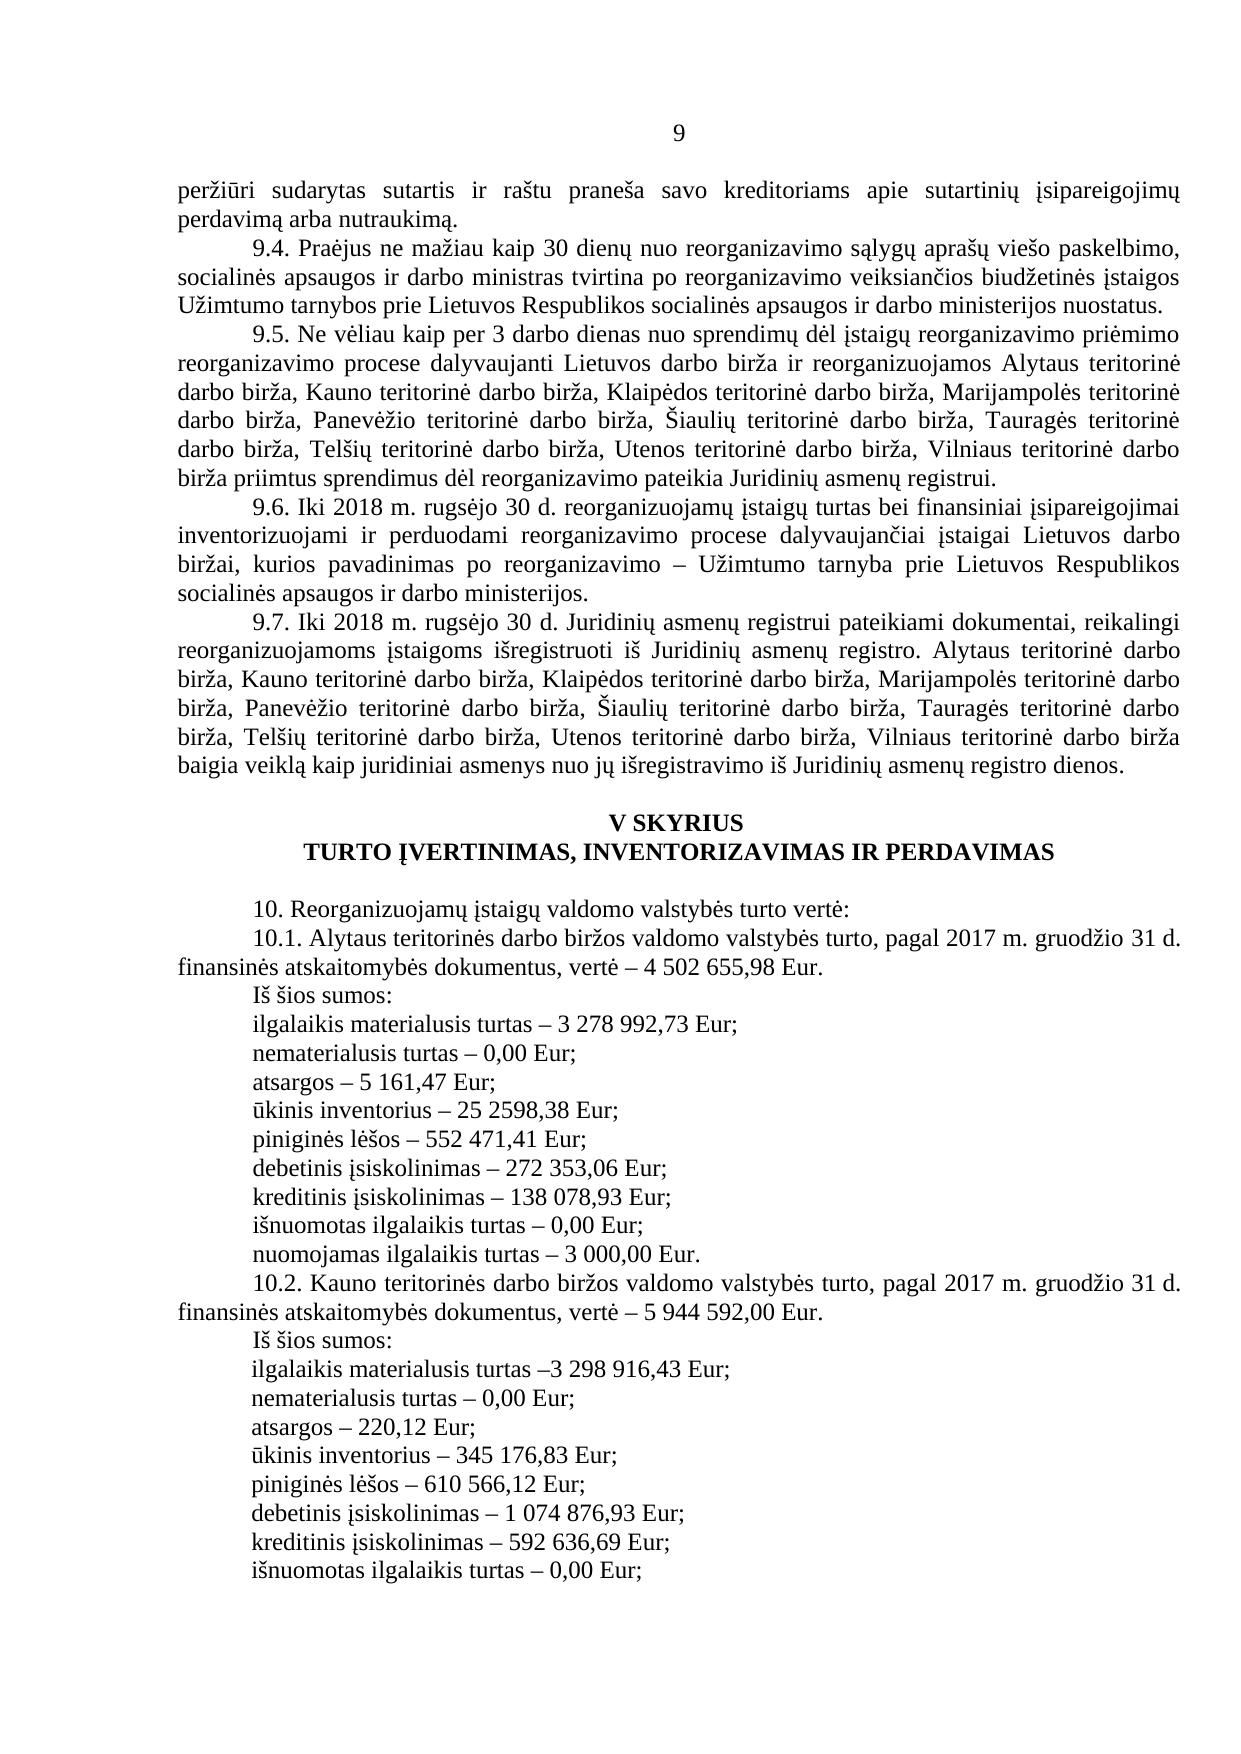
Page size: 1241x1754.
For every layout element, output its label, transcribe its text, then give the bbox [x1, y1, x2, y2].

text 10.1. Alytaus teritorinės darbo biržos valdomo valstybės turto, pagal 2017 m. gruodžio 31 d. finansinės atskaitomybės dokumentus, vertė – 4 502 655,98 Eur. [177, 923, 1181, 981]
text 9.7. Iki 2018 m. rugsėjo 30 d. Juridinių asmenų registrui pateikiami dokumentai, reikalingi reorganizuojamoms įstaigoms išregistruoti iš Juridinių asmenų registro. Alytaus teritorinė darbo birža, Kauno teritorinė darbo birža, Klaipėdos teritorinė darbo birža, Marijampolės teritorinė darbo birža, Panevėžio teritorinė darbo birža, Šiaulių teritorinė darbo birža, Tauragės teritorinė darbo birža, Telšių teritorinė darbo birža, Utenos teritorinė darbo birža, Vilniaus teritorinė darbo birža baigia veiklą kaip juridiniai asmenys nuo jų išregistravimo iš Juridinių asmenų registro dienos. [177, 607, 1181, 779]
text išnuomotas ilgalaikis turtas – 0,00 Eur; [177, 1211, 1181, 1239]
text 10.2. Kauno teritorinės darbo biržos valdomo valstybės turto, pagal 2017 m. gruodžio 31 d. finansinės atskaitomybės dokumentus, vertė – 5 944 592,00 Eur. [177, 1268, 1181, 1326]
text nematerialusis turtas – 0,00 Eur; [177, 1383, 1181, 1412]
text TURTO ĮVERTINIMAS, inventorizavimas ir perdavimas [177, 837, 1181, 866]
text ūkinis inventorius – 25 2598,38 Eur; [177, 1096, 1181, 1124]
text peržiūri sudarytas sutartis ir raštu praneša savo kreditoriams apie sutartinių įsipareigojimų perdavimą arba nutraukimą. [177, 176, 1181, 233]
text 9.6. Iki 2018 m. rugsėjo 30 d. reorganizuojamų įstaigų turtas bei finansiniai įsipareigojimai inventorizuojami ir perduodami reorganizavimo procese dalyvaujančiai įstaigai Lietuvos darbo biržai, kurios pavadinimas po reorganizavimo – Užimtumo tarnyba prie Lietuvos Respublikos socialinės apsaugos ir darbo ministerijos. [177, 492, 1181, 607]
text atsargos – 220,12 Eur; [177, 1412, 1181, 1441]
text Iš šios sumos: [177, 1326, 1181, 1354]
text ūkinis inventorius – 345 176,83 Eur; [177, 1441, 1181, 1469]
text ilgalaikis materialusis turtas –3 298 916,43 Eur; [177, 1354, 1181, 1383]
text piniginės lėšos – 552 471,41 Eur; [177, 1124, 1181, 1153]
text kreditinis įsiskolinimas – 138 078,93 Eur; [177, 1182, 1181, 1211]
text piniginės lėšos – 610 566,12 Eur; [177, 1469, 1181, 1498]
text nematerialusis turtas – 0,00 Eur; [177, 1038, 1181, 1067]
text nuomojamas ilgalaikis turtas – 3 000,00 Eur. [177, 1239, 1181, 1268]
text debetinis įsiskolinimas – 272 353,06 Eur; [177, 1153, 1181, 1182]
text ilgalaikis materialusis turtas – 3 278 992,73 Eur; [177, 1009, 1181, 1038]
text V SKYRIUS [177, 808, 1181, 837]
text kreditinis įsiskolinimas – 592 636,69 Eur; [177, 1527, 1181, 1556]
text išnuomotas ilgalaikis turtas – 0,00 Eur; [177, 1556, 1181, 1584]
text debetinis įsiskolinimas – 1 074 876,93 Eur; [177, 1498, 1181, 1527]
text 9.4. Praėjus ne mažiau kaip 30 dienų nuo reorganizavimo sąlygų aprašų viešo paskelbimo, socialinės apsaugos ir darbo ministras tvirtina po reorganizavimo veiksiančios biudžetinės įstaigos Užimtumo tarnybos prie Lietuvos Respublikos socialinės apsaugos ir darbo ministerijos nuostatus. [177, 233, 1181, 319]
text Iš šios sumos: [177, 981, 1181, 1009]
text atsargos – 5 161,47 Eur; [177, 1067, 1181, 1096]
text 9.5. Ne vėliau kaip per 3 darbo dienas nuo sprendimų dėl įstaigų reorganizavimo priėmimo reorganizavimo procese dalyvaujanti Lietuvos darbo birža ir reorganizuojamos Alytaus teritorinė darbo birža, Kauno teritorinė darbo birža, Klaipėdos teritorinė darbo birža, Marijampolės teritorinė darbo birža, Panevėžio teritorinė darbo birža, Šiaulių teritorinė darbo birža, Tauragės teritorinė darbo birža, Telšių teritorinė darbo birža, Utenos teritorinė darbo birža, Vilniaus teritorinė darbo birža priimtus sprendimus dėl reorganizavimo pateikia Juridinių asmenų registrui. [177, 319, 1181, 492]
text 10. Reorganizuojamų įstaigų valdomo valstybės turto vertė: [177, 894, 1181, 923]
